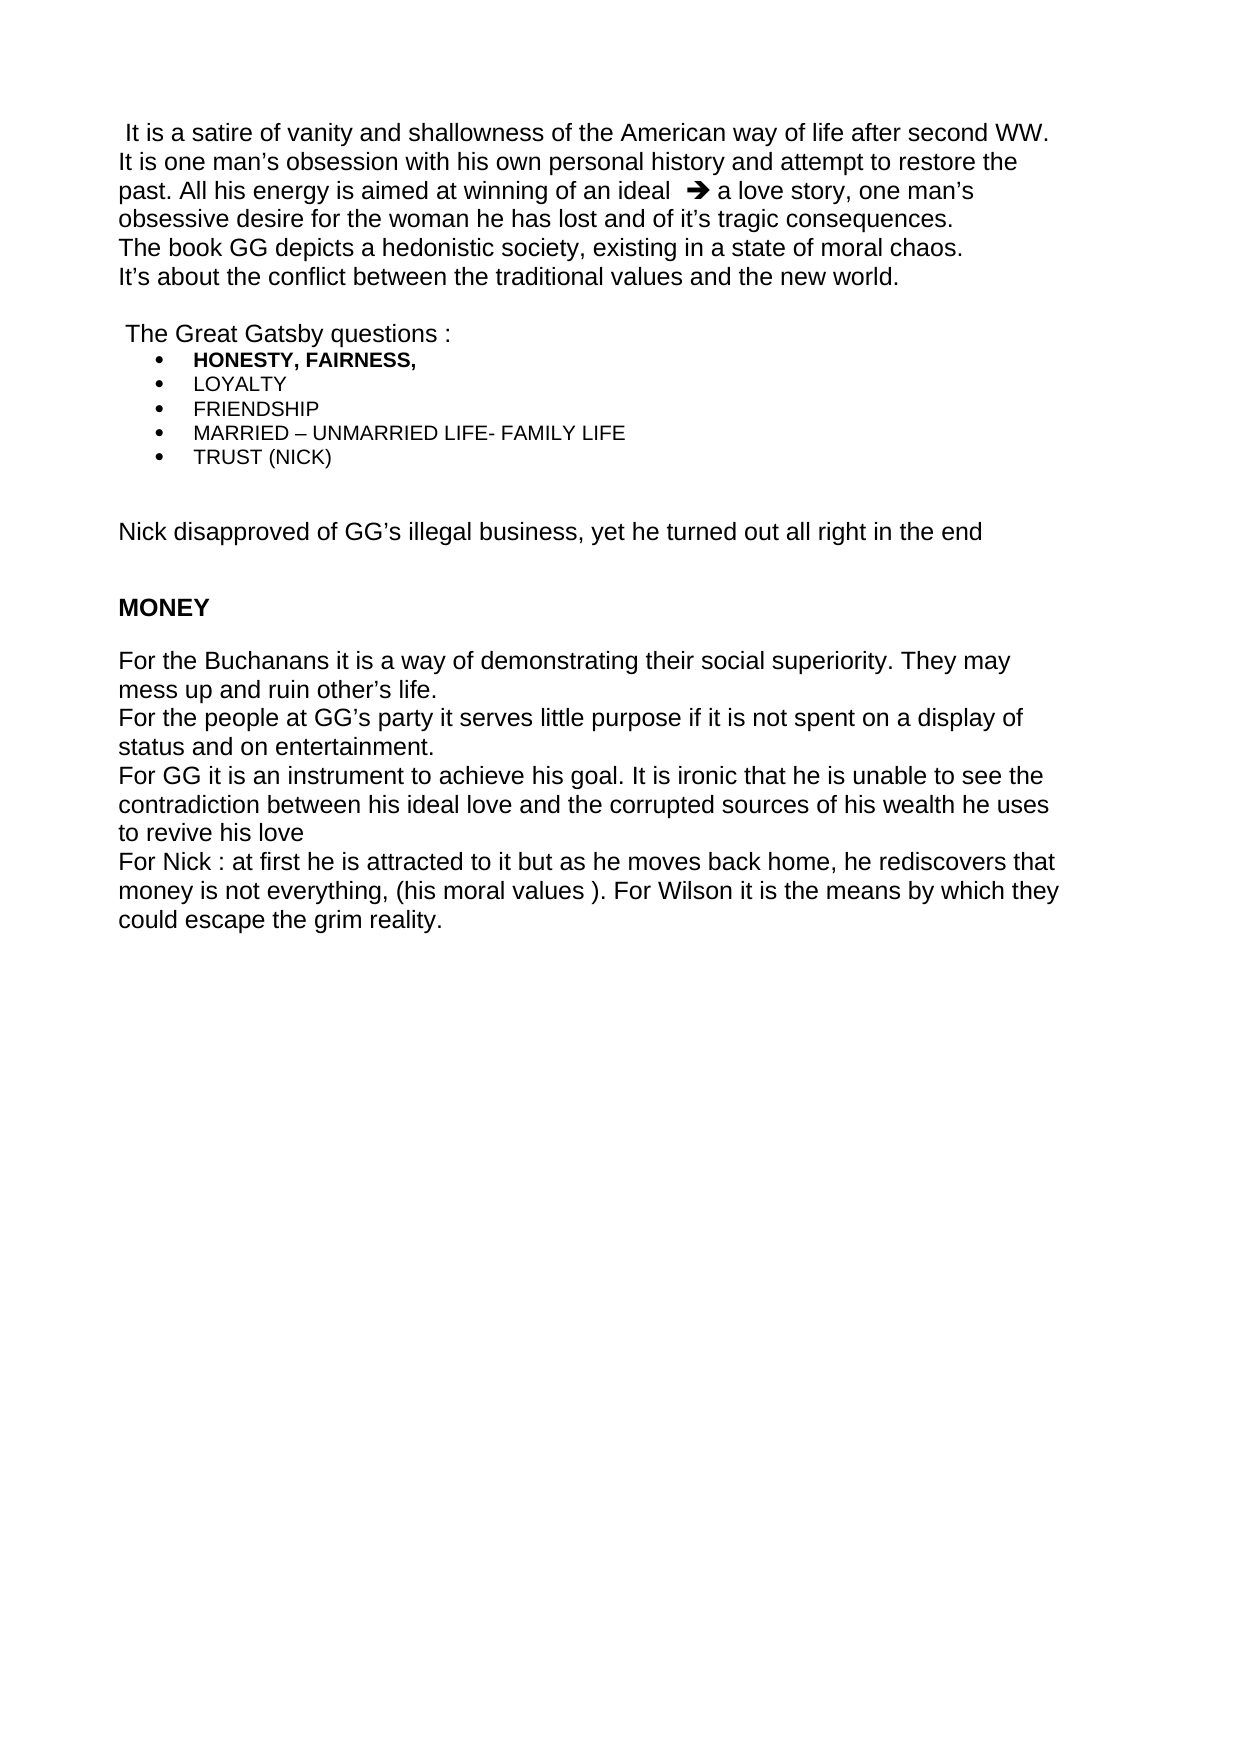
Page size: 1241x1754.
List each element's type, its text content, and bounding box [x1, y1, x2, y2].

list trust (Nick) [156, 444, 1063, 468]
list honesty, fairness, [156, 348, 1063, 372]
subtitle For GG it is an instrument to achieve his goal. It is ironic that he is unable to see the contradiction between his ideal love and the corrupted sources of his wealth he uses to revive his love [118, 761, 1063, 847]
text For Nick : at first he is attracted to it but as he moves back home, he rediscovers that money is not everything, (his moral values ). For Wilson it is the means by which they could escape the grim reality. [118, 847, 1063, 933]
list married – unmarried life- family life [156, 420, 1063, 444]
list loyalty [156, 372, 1063, 396]
text It is one man’s obsession with his own personal history and attempt to restore the past. All his energy is aimed at winning of an ideal  a love story, one man’s obsessive desire for the woman he has lost and of it’s tragic consequences. [118, 147, 1063, 233]
text It’s about the conflict between the traditional values and the new world. [118, 262, 1063, 291]
subtitle MONEY [118, 593, 1063, 622]
subtitle For the Buchanans it is a way of demonstrating their social superiority. They may mess up and ruin other’s life. [118, 646, 1063, 703]
text It is a satire of vanity and shallowness of the American way of life after second WW. [118, 118, 1063, 147]
text The Great Gatsby questions : [118, 319, 1063, 348]
subtitle Nick disapproved of GG’s illegal business, yet he turned out all right in the end [118, 516, 1063, 545]
text The book GG depicts a hedonistic society, existing in a state of moral chaos. [118, 233, 1063, 262]
list friendship [156, 396, 1063, 420]
subtitle For the people at GG’s party it serves little purpose if it is not spent on a display of status and on entertainment. [118, 703, 1063, 761]
